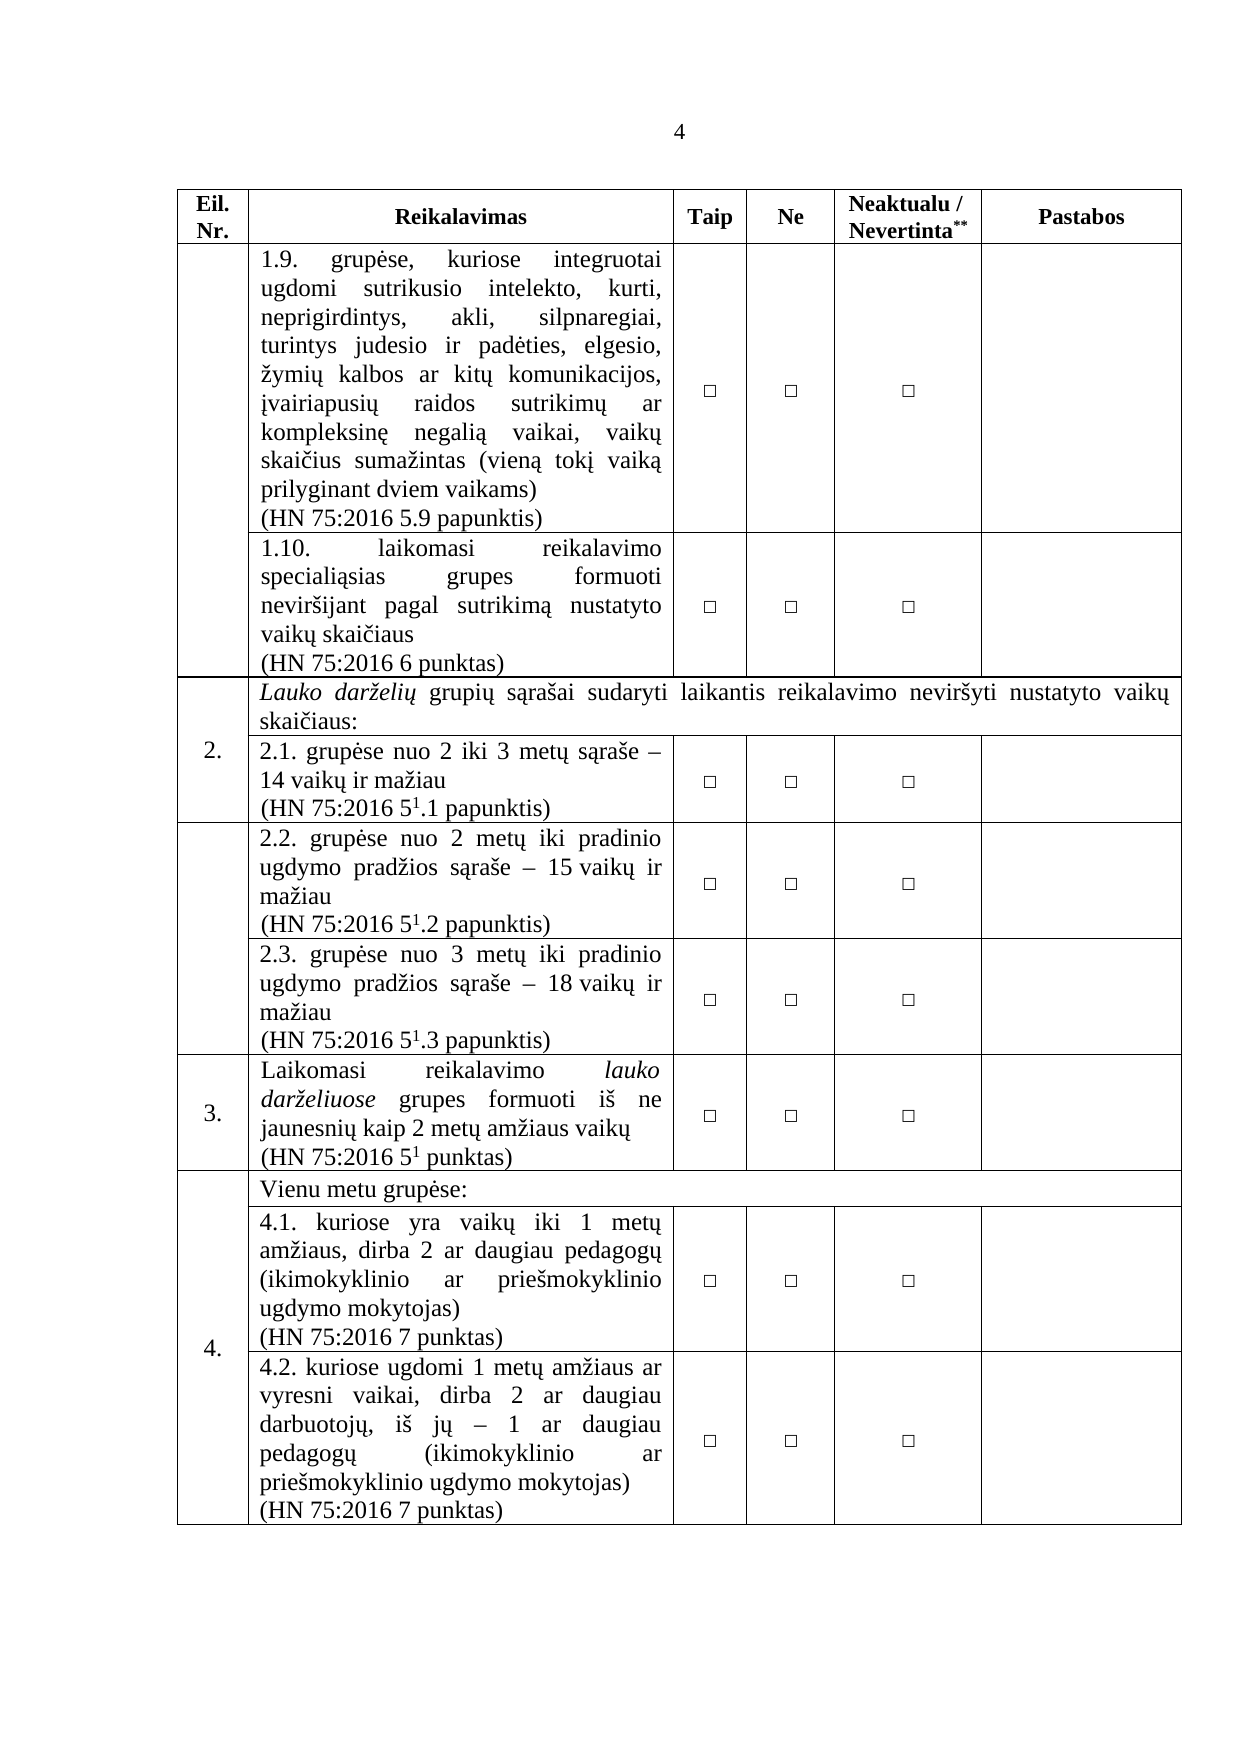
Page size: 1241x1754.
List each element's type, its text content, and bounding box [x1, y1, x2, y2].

table_cell ☐ [674, 1207, 746, 1351]
table_cell ☐ [835, 1352, 981, 1524]
table_header Pastabos [982, 190, 1181, 243]
table_cell Lauko darželių grupių sąrašai sudaryti laikantis reikalavimo neviršyti nustatyto vaikų skaičiaus: [249, 678, 1181, 735]
table_cell 2. [178, 678, 248, 822]
table_cell 2.2. grupėse nuo 2 metų iki pradinio ugdymo pradžios sąraše – 15 vaikų ir mažiau (HN 75:2016 51.2 papunktis) [249, 823, 673, 938]
table_cell ☐ [747, 533, 834, 676]
table_cell [982, 823, 1181, 938]
table_cell [982, 736, 1181, 822]
table_cell [982, 1207, 1181, 1351]
table_cell 4.2. kuriose ugdomi 1 metų amžiaus ar vyresni vaikai, dirba 2 ar daugiau darbuotojų, iš jų – 1 ar daugiau pedagogų (ikimokyklinio ar priešmokyklinio ugdymo mokytojas) (HN 75:2016 7 punktas) [249, 1352, 673, 1524]
table_cell [982, 939, 1181, 1054]
table_cell ☐ [835, 939, 981, 1054]
table_cell ☐ [835, 533, 981, 676]
table_cell ☐ [674, 736, 746, 822]
table_cell ☐ [674, 1352, 746, 1524]
table_cell Vienu metu grupėse: [249, 1171, 1181, 1206]
table_cell ☐ [747, 1352, 834, 1524]
table_cell ☐ [835, 736, 981, 822]
table_header Ne [747, 190, 834, 243]
table_header Neaktualu / Nevertinta** [835, 190, 981, 243]
table_cell 1.9. grupėse, kuriose integruotai ugdomi sutrikusio intelekto, kurti, neprigirdintys, akli, silpnaregiai, turintys judesio ir padėties, elgesio, žymių kalbos ar kitų komunikacijos, įvairiapusių raidos sutrikimų ar kompleksinę negalią vaikai, vaikų skaičius sumažintas (vieną tokį vaiką prilyginant dviem vaikams) (HN 75:2016 5.9 papunktis) [249, 244, 673, 532]
table_cell ☐ [747, 736, 834, 822]
table_cell ☐ [835, 823, 981, 938]
table_cell ☐ [835, 1207, 981, 1351]
table_cell ☐ [747, 1207, 834, 1351]
table_cell [982, 1352, 1181, 1524]
table_cell 4.1. kuriose yra vaikų iki 1 metų amžiaus, dirba 2 ar daugiau pedagogų (ikimokyklinio ar priešmokyklinio ugdymo mokytojas) (HN 75:2016 7 punktas) [249, 1207, 673, 1351]
table_cell 4. [178, 1171, 248, 1524]
table_cell [982, 533, 1181, 676]
table_cell Laikomasi reikalavimo lauko darželiuose grupes formuoti iš ne jaunesnių kaip 2 metų amžiaus vaikų (HN 75:2016 51 punktas) [249, 1055, 673, 1170]
table_header Taip [674, 190, 746, 243]
table_cell [982, 244, 1181, 532]
table_cell ☐ [674, 533, 746, 676]
table_cell [982, 1055, 1181, 1170]
table_header Eil. Nr. [178, 190, 248, 243]
table_cell ☐ [747, 823, 834, 938]
table_cell ☐ [674, 939, 746, 1054]
table_cell ☐ [835, 1055, 981, 1170]
table_cell ☐ [747, 939, 834, 1054]
table_cell 2.3. grupėse nuo 3 metų iki pradinio ugdymo pradžios sąraše – 18 vaikų ir mažiau (HN 75:2016 51.3 papunktis) [249, 939, 673, 1054]
table_cell ☐ [674, 1055, 746, 1170]
table_cell ☐ [747, 244, 834, 532]
table_cell ☐ [674, 823, 746, 938]
table_cell ☐ [835, 244, 981, 532]
table_cell [178, 244, 248, 676]
table_cell 3. [178, 1055, 248, 1170]
table_header Reikalavimas [249, 190, 673, 243]
table_cell 1.10. laikomasi reikalavimo specialiąsias grupes formuoti neviršijant pagal sutrikimą nustatyto vaikų skaičiaus (HN 75:2016 6 punktas) [249, 533, 673, 676]
table_cell ☐ [747, 1055, 834, 1170]
table_cell ☐ [674, 244, 746, 532]
table_cell 2.1. grupėse nuo 2 iki 3 metų sąraše – 14 vaikų ir mažiau (HN 75:2016 51.1 papunktis) [249, 736, 673, 822]
table_cell [178, 823, 248, 1054]
